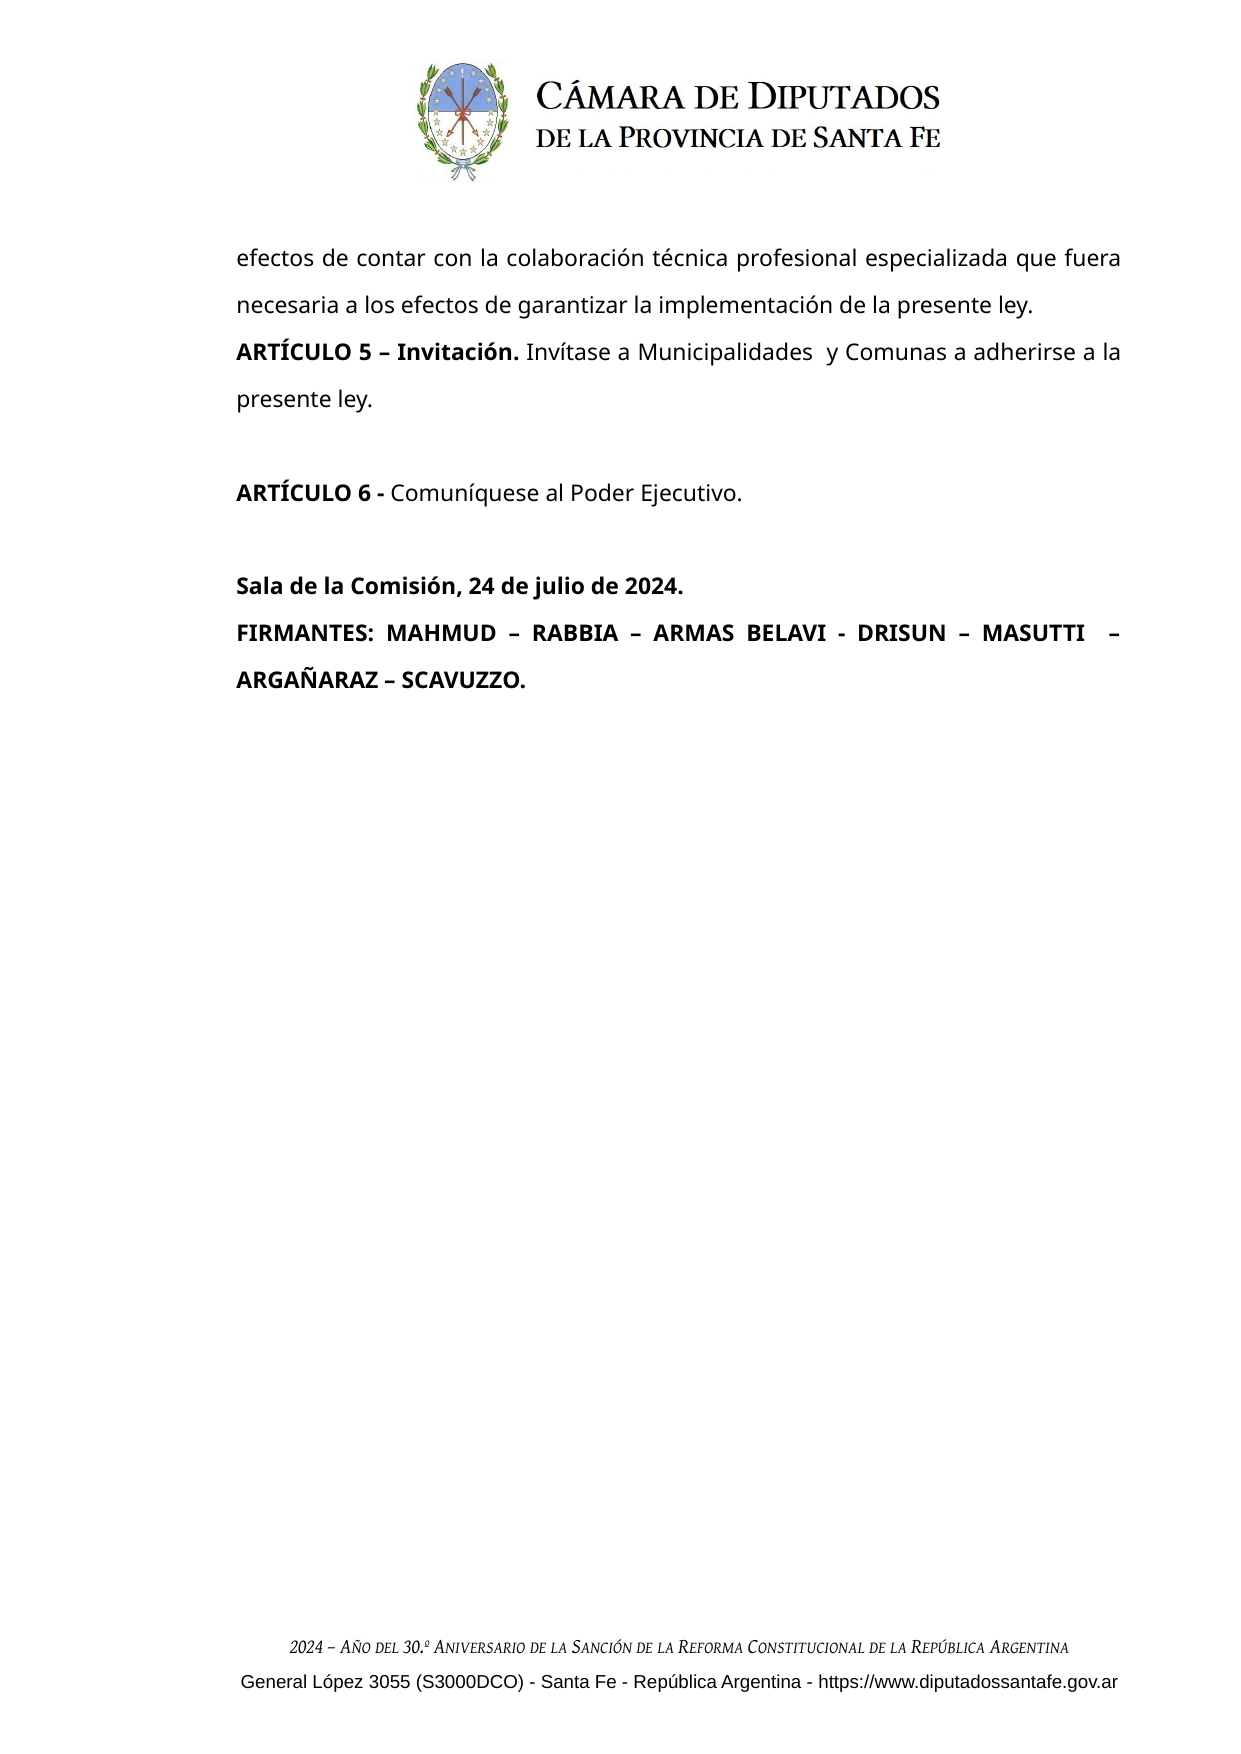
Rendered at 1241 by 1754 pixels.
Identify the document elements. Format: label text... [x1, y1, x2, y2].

text FIRMANTES: MAHMUD – RABBIA – ARMAS BELAVI - DRISUN – MASUTTI – ARGAÑARAZ – SCAVUZZO. [236, 617, 1122, 695]
picture [413, 59, 945, 183]
text ARTÍCULO 5 – Invitación. Invítase a Municipalidades y Comunas a adherirse a la presente ley. [236, 336, 1122, 414]
text efectos de contar con la colaboración técnica profesional especializada que fuera necesaria a los efectos de garantizar la implementación de la presente ley. [236, 242, 1122, 320]
text Sala de la Comisión, 24 de julio de 2024. [236, 570, 1122, 602]
text ARTÍCULO 6 - Comuníquese al Poder Ejecutivo. [236, 477, 1122, 508]
